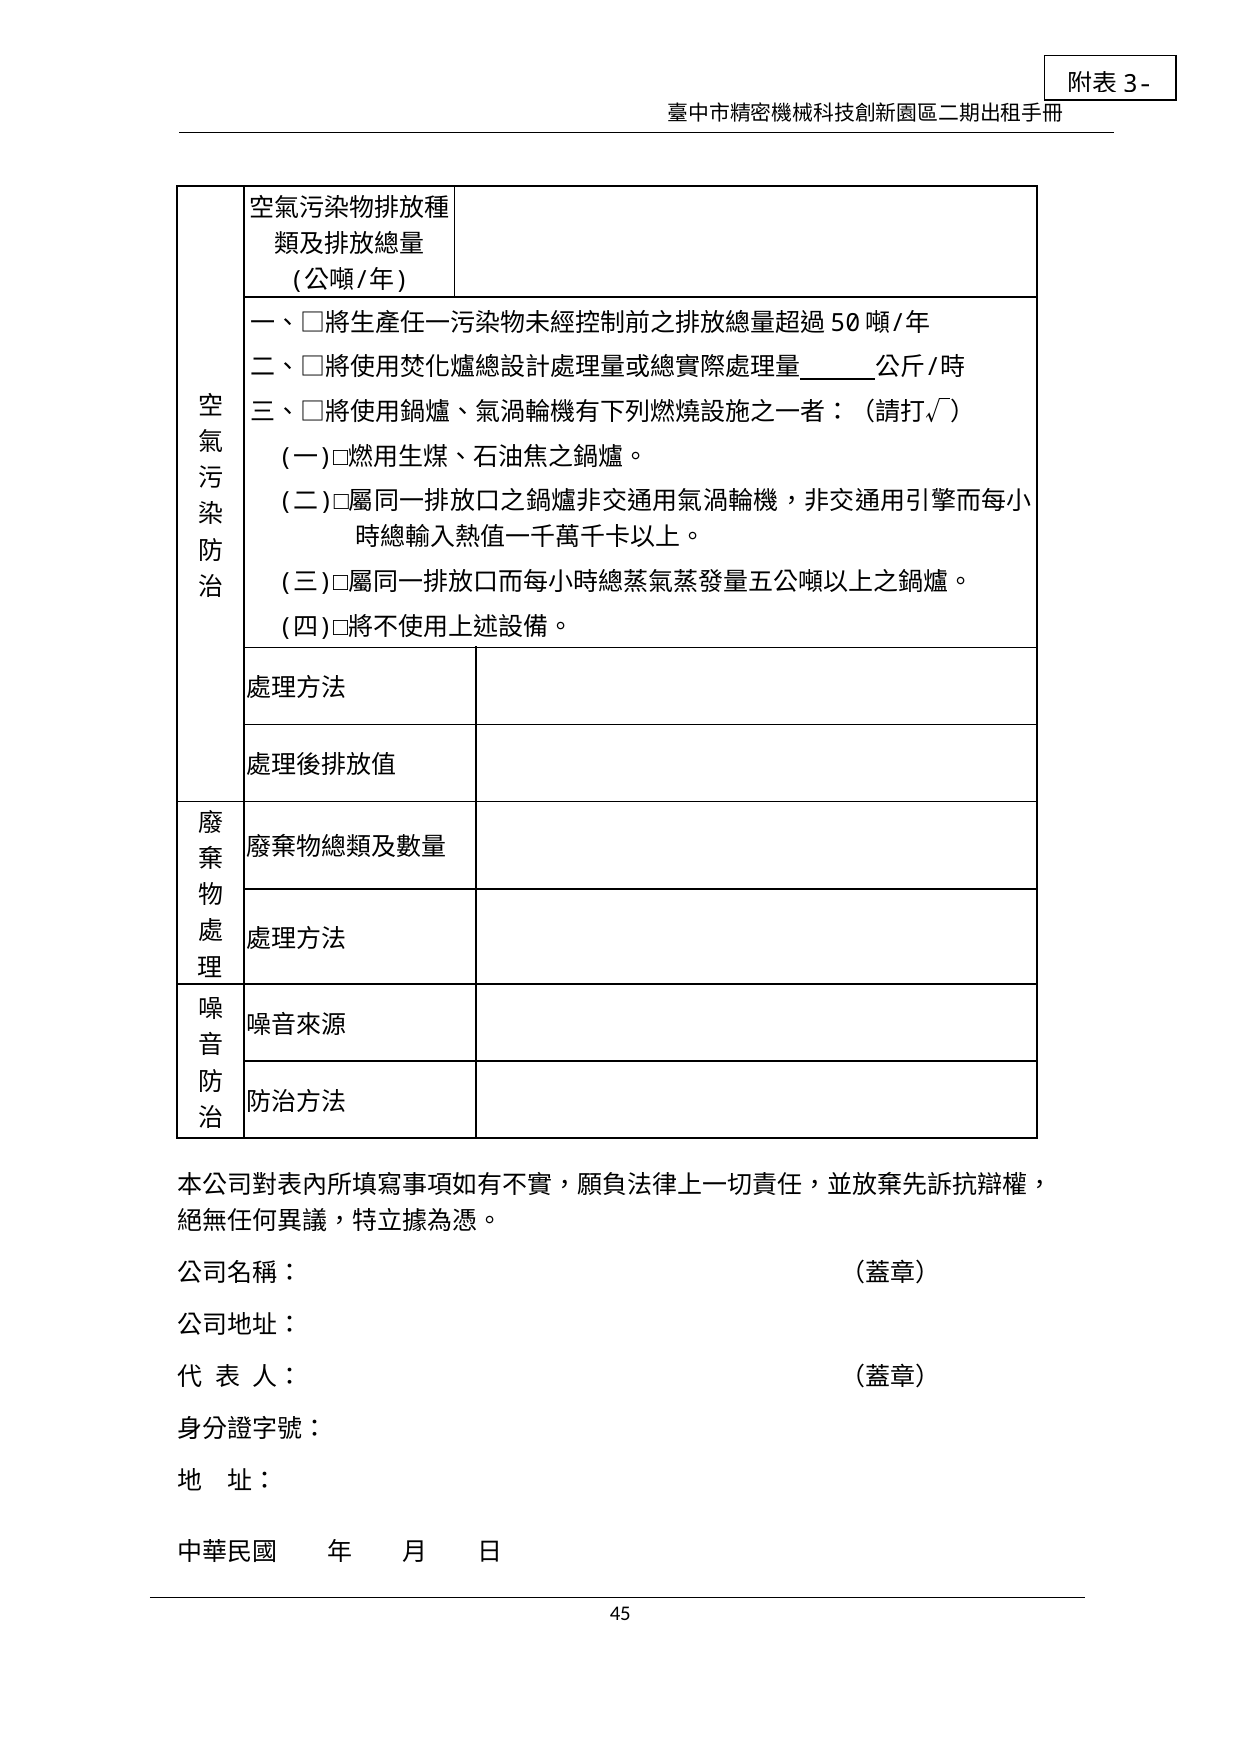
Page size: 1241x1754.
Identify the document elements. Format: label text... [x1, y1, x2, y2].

text 附表3-1 [1060, 64, 1160, 91]
table_cell 噪音來源 [245, 985, 475, 1060]
table_cell 廢 棄 物 處 理 [178, 802, 243, 983]
table_cell 廢棄物總類及數量 [245, 802, 475, 888]
table_cell 防治方法 [245, 1062, 475, 1137]
text 公司地址： [177, 1289, 1063, 1341]
table_cell [477, 1062, 1036, 1137]
table_header 空 氣 污 染 防 治 [178, 187, 243, 801]
table_cell 一、□將生產任一污染物未經控制前之排放總量超過50噸/年 二、□將使用焚化爐總設計處理量或總實際處理量 公斤/時 三、□將使用鍋爐、氣渦輪機有下列燃燒設施之一者：（請打√） (一)□燃用生煤、石油焦之鍋爐。 (二)□屬同一排放口之鍋爐非交通用氣渦輪機，非交通用引擎而每小時總輸入熱值一千萬千卡以上。 (三)□屬同一排放口而每小時總蒸氣蒸發量五公噸以上之鍋爐。 (四)□將不使用上述設備。 [245, 298, 1036, 646]
table_cell 噪 音 防 治 [178, 985, 243, 1137]
text 本公司對表內所填寫事項如有不實，願負法律上一切責任，並放棄先訴抗辯權，絕無任何異議，特立據為憑。 [177, 1164, 1063, 1237]
text 身分證字號： [177, 1393, 1063, 1445]
table_cell 處理方法 [245, 890, 475, 983]
table_cell 處理後排放值 [245, 725, 475, 801]
table_cell [477, 985, 1036, 1060]
table_header 空氣污染物排放種類及排放總量 (公噸/年) [245, 187, 454, 296]
table_header [455, 187, 1036, 296]
table_cell 處理方法 [245, 648, 475, 723]
text 代 表 人： （蓋章） [177, 1341, 1063, 1393]
table_cell [477, 648, 1036, 723]
table_cell [477, 725, 1036, 801]
table_cell [477, 890, 1036, 983]
text 中華民國 年 月 日 [177, 1531, 1063, 1567]
text 公司名稱： （蓋章） [177, 1237, 1063, 1289]
table_cell [477, 802, 1036, 888]
text 地 址： [177, 1445, 1063, 1497]
